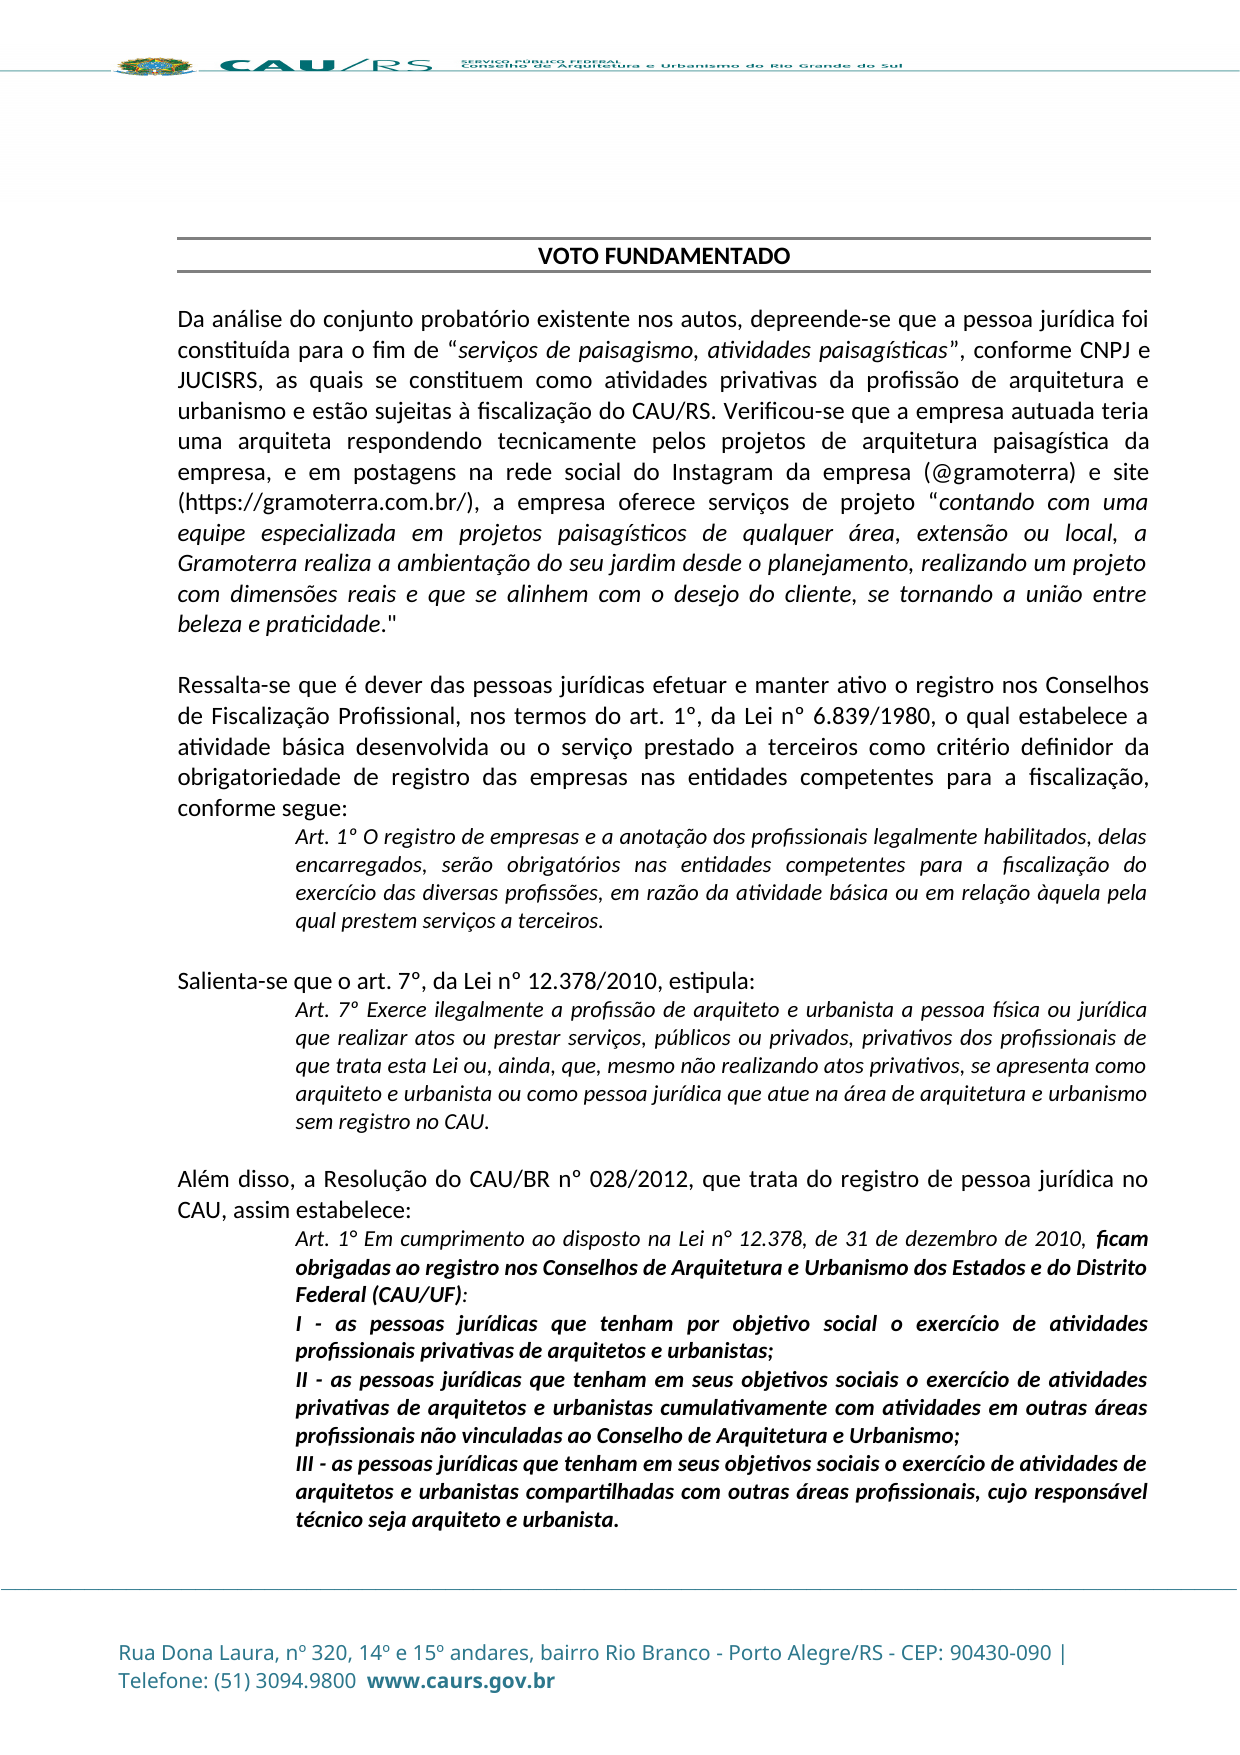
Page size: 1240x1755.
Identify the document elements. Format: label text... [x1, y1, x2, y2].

text Ressalta-se que é dever das pessoas jurídicas efetuar e manter ativo o registro nos Conselhos de Fiscalização Profissional, nos termos do art. 1º, da Lei nº 6.839/1980, o qual estabelece a atividade básica desenvolvida ou o serviço prestado a terceiros como critério definidor da obrigatoriedade de registro das empresas nas entidades competentes para a fiscalização, conforme segue: [177, 670, 1151, 822]
text Além disso, a Resolução do CAU/BR nº 028/2012, que trata do registro de pessoa jurídica no CAU, assim estabelece: [177, 1163, 1151, 1224]
text Art. 1º O registro de empresas e a anotação dos profissionais legalmente habilitados, delas encarregados, serão obrigatórios nas entidades competentes para a fiscalização do exercício das diversas profissões, em razão da atividade básica ou em relação àquela pela qual prestem serviços a terceiros. [295, 822, 1151, 934]
text Art. 7º Exerce ilegalmente a profissão de arquiteto e urbanista a pessoa física ou jurídica que realizar atos ou prestar serviços, públicos ou privados, privativos dos profissionais de que trata esta Lei ou, ainda, que, mesmo não realizando atos privativos, se apresenta como arquiteto e urbanista ou como pessoa jurídica que atue na área de arquitetura e urbanismo sem registro no CAU. [295, 995, 1151, 1136]
text III - as pessoas jurídicas que tenham em seus objetivos sociais o exercício de atividades de arquitetos e urbanistas compartilhadas com outras áreas profissionais, cujo responsável técnico seja arquiteto e urbanista. [295, 1449, 1151, 1533]
table_header VOTO FUNDAMENTADO [177, 240, 1151, 270]
text I - as pessoas jurídicas que tenham por objetivo social o exercício de atividades profissionais privativas de arquitetos e urbanistas; [295, 1309, 1151, 1365]
text II - as pessoas jurídicas que tenham em seus objetivos sociais o exercício de atividades privativas de arquitetos e urbanistas cumulativamente com atividades em outras áreas profissionais não vinculadas ao Conselho de Arquitetura e Urbanismo; [295, 1365, 1151, 1449]
text Salienta-se que o art. 7º, da Lei nº 12.378/2010, estipula: [177, 965, 1151, 995]
text Da análise do conjunto probatório existente nos autos, depreende-se que a pessoa jurídica foi constituída para o fim de “serviços de paisagismo, atividades paisagísticas”, conforme CNPJ e JUCISRS, as quais se constituem como atividades privativas da profissão de arquitetura e urbanismo e estão sujeitas à fiscalização do CAU/RS. Verificou-se que a empresa autuada teria uma arquiteta respondendo tecnicamente pelos projetos de arquitetura paisagística da empresa, e em postagens na rede social do Instagram da empresa (@gramoterra) e site (https://gramoterra.com.br/), a empresa oferece serviços de projeto “contando com uma equipe especializada em projetos paisagísticos de qualquer área, extensão ou local, a Gramoterra realiza a ambientação do seu jardim desde o planejamento, realizando um projeto com dimensões reais e que se alinhem com o desejo do cliente, se tornando a união entre beleza e praticidade." [177, 303, 1151, 639]
text Art. 1° Em cumprimento ao disposto na Lei n° 12.378, de 31 de dezembro de 2010, ficam obrigadas ao registro nos Conselhos de Arquitetura e Urbanismo dos Estados e do Distrito Federal (CAU/UF): [295, 1224, 1151, 1309]
